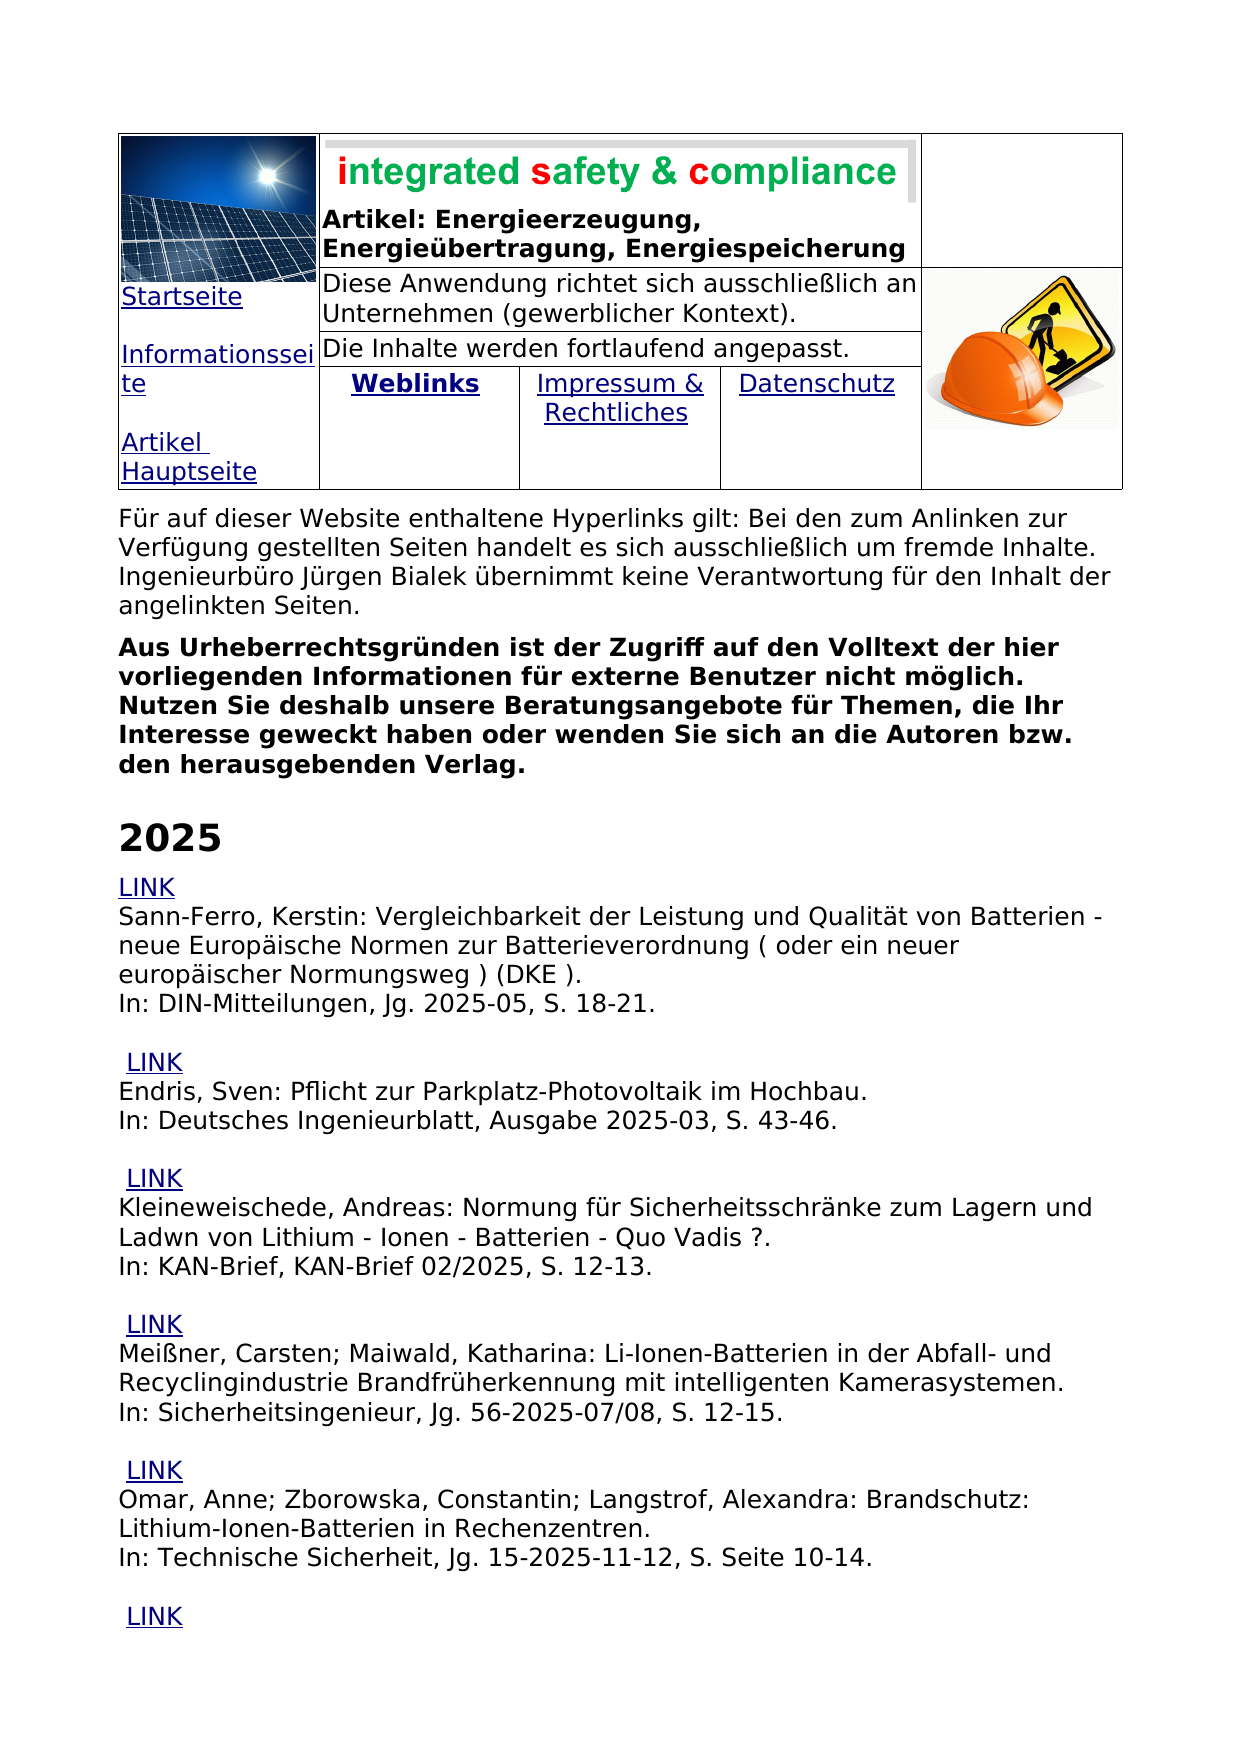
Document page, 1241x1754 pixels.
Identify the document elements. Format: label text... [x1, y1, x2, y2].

picture [321, 136, 919, 206]
table_cell [922, 268, 1122, 489]
table_cell Impressum & Rechtliches [520, 367, 720, 489]
table_header Artikel: Energieerzeugung, Energieübertragung, Energiespeicherung [320, 134, 921, 267]
table_header [922, 134, 1122, 267]
table_cell Datenschutz [721, 367, 921, 489]
table_cell Diese Anwendung richtet sich ausschließlich an Unternehmen (gewerblicher Kontext). [320, 268, 921, 331]
text LINK Sann-Ferro, Kerstin: Vergleichbarkeit der Leistung und Qualität von Batterien - neue Europäische Normen zur Batterieverordnung ( oder ein neuer europäischer Normungsweg ) (DKE ). In: DIN-Mitteilungen, Jg. 2025-05, S. 18-21. LINK Endris, Sven: Pflicht zur Parkplatz-Photovoltaik im Hochbau. In: Deutsches Ingenieurblatt, Ausgabe 2025-03, S. 43-46. LINK Kleineweischede, Andreas: Normung für Sicherheitsschränke zum Lagern und Ladwn von Lithium - Ionen - Batterien - Quo Vadis ?. In: KAN-Brief, KAN-Brief 02/2025, S. 12-13. LINK Meißner, Carsten; Maiwald, Katharina: Li-Ionen-Batterien in der Abfall- und Recyclingindustrie Brandfrüherkennung mit intelligenten Kamerasystemen. In: Sicherheitsingenieur, Jg. 56-2025-07/08, S. 12-15. LINK Omar, Anne; Zborowska, Constantin; Langstrof, Alexandra: Brandschutz: Lithium-Ionen-Batterien in Rechenzentren. In: Technische Sicherheit, Jg. 15-2025-11-12, S. Seite 10-14. LINK [118, 873, 1122, 1631]
picture [121, 136, 316, 282]
subtitle 2025 [118, 817, 1122, 860]
text Aus Urheberrechtsgründen ist der Zugriff auf den Volltext der hier vorliegenden Informationen für externe Benutzer nicht möglich. Nutzen Sie deshalb unsere Beratungsangebote für Themen, die Ihr Interesse geweckt haben oder wenden Sie sich an die Autoren bzw. den herausgebenden Verlag. [118, 633, 1122, 779]
table_cell Weblinks [320, 367, 519, 489]
picture [924, 269, 1120, 430]
text Für auf dieser Website enthaltene Hyperlinks gilt: Bei den zum Anlinken zur Verfügung gestellten Seiten handelt es sich ausschließlich um fremde Inhalte. Ingenieurbüro Jürgen Bialek übernimmt keine Verantwortung für den Inhalt der angelinkten Seiten. [118, 504, 1122, 621]
table_header Startseite Informationsseite Artikel Hauptseite [119, 134, 319, 489]
table_cell Die Inhalte werden fortlaufend angepasst. [320, 332, 921, 366]
